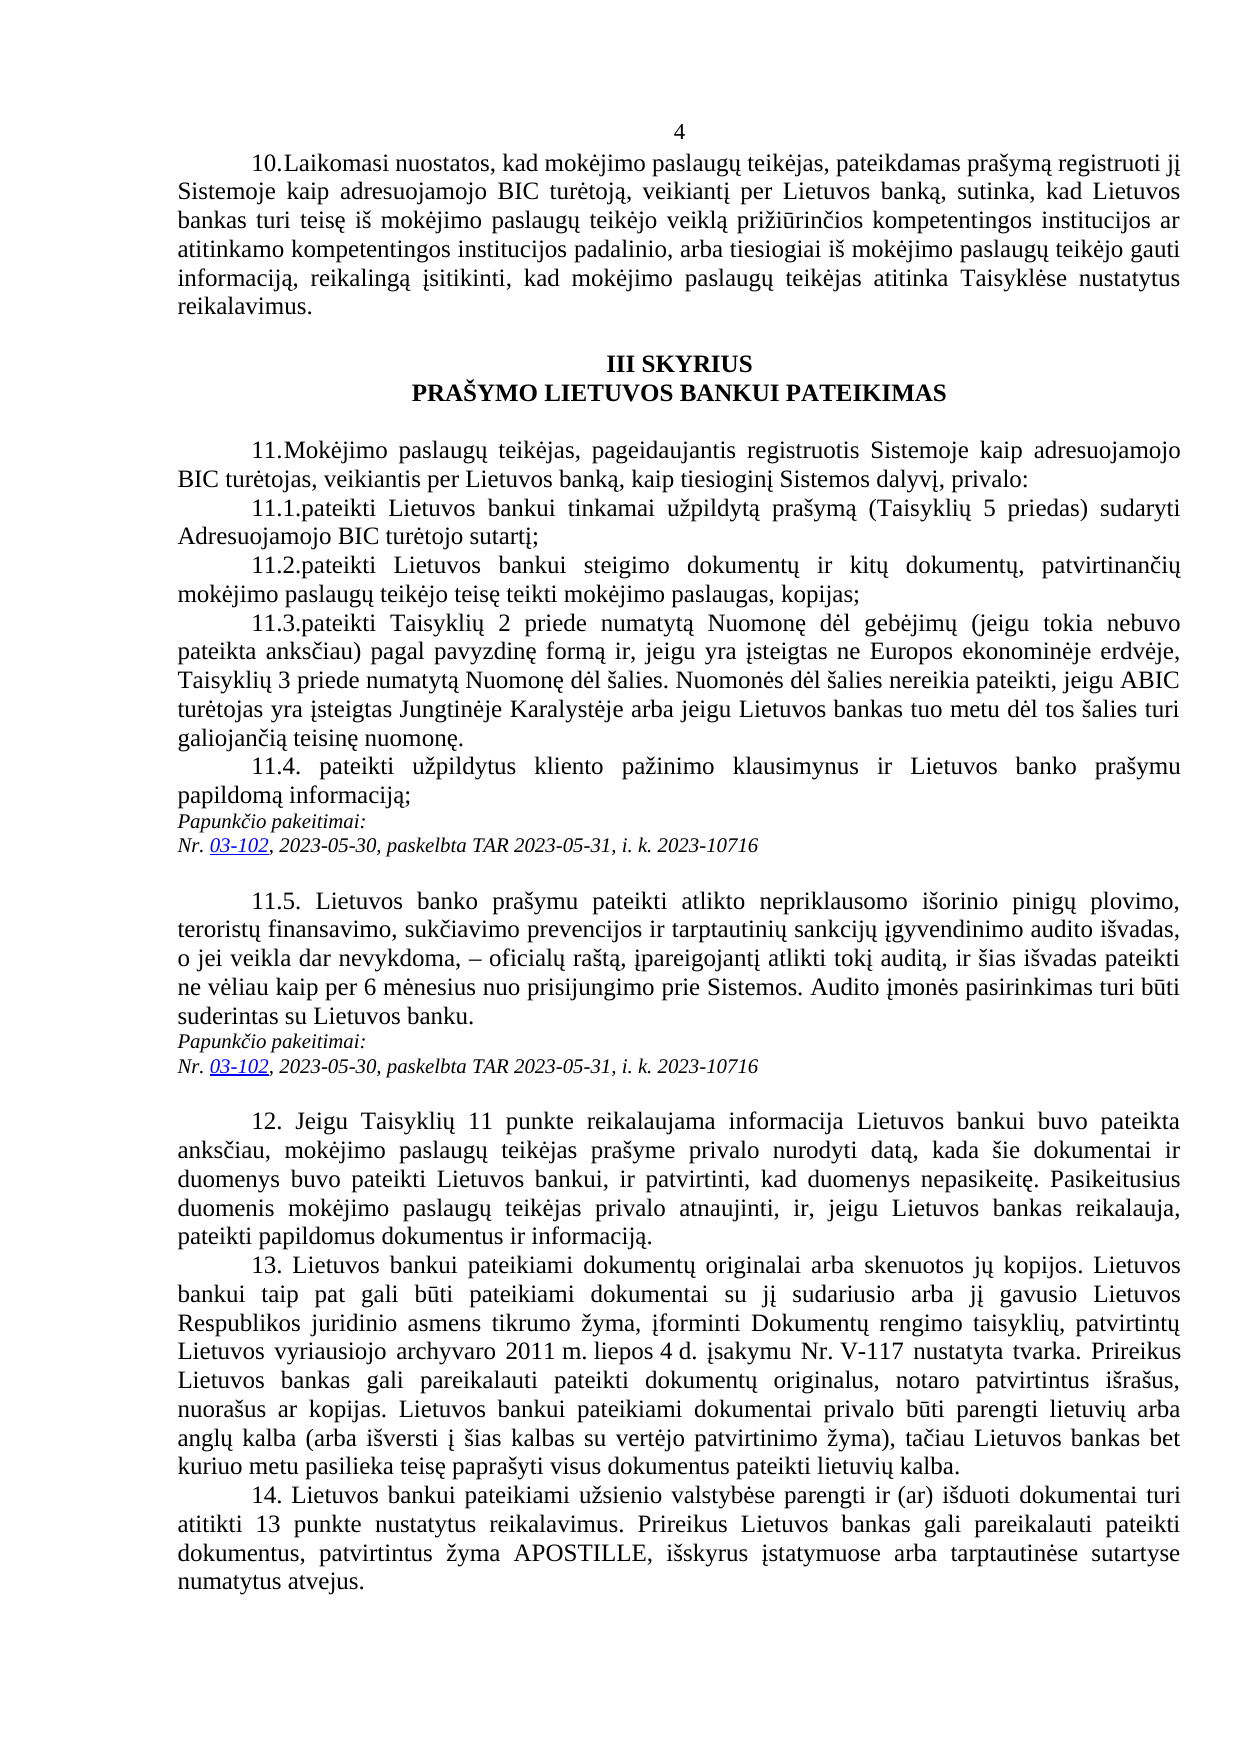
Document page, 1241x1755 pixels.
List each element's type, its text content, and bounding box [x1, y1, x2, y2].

text Papunkčio pakeitimai: [177, 1029, 1181, 1053]
text 12. Jeigu Taisyklių 11 punkte reikalaujama informacija Lietuvos bankui buvo pateikta anksčiau, mokėjimo paslaugų teikėjas prašyme privalo nurodyti datą, kada šie dokumentai ir duomenys buvo pateikti Lietuvos bankui, ir patvirtinti, kad duomenys nepasikeitę. Pasikeitusius duomenis mokėjimo paslaugų teikėjas privalo atnaujinti, ir, jeigu Lietuvos bankas reikalauja, pateikti papildomus dokumentus ir informaciją. [177, 1106, 1181, 1250]
text 11.2. pateikti Lietuvos bankui steigimo dokumentų ir kitų dokumentų, patvirtinančių mokėjimo paslaugų teikėjo teisę teikti mokėjimo paslaugas, kopijas; [177, 550, 1181, 608]
text III SKYRIUS [177, 349, 1181, 378]
text 11.4. pateikti užpildytus kliento pažinimo klausimynus ir Lietuvos banko prašymu papildomą informaciją; [177, 751, 1181, 809]
text 11.1. pateikti Lietuvos bankui tinkamai užpildytą prašymą (Taisyklių 5 priedas) sudaryti Adresuojamojo BIC turėtojo sutartį; [177, 493, 1181, 550]
text PRAŠYMO LIETUVOS BANKUI PATEIKIMAS [177, 378, 1181, 406]
text 11. Mokėjimo paslaugų teikėjas, pageidaujantis registruotis Sistemoje kaip adresuojamojo BIC turėtojas, veikiantis per Lietuvos banką, kaip tiesioginį Sistemos dalyvį, privalo: [177, 435, 1181, 493]
text 11.3. pateikti Taisyklių 2 priede numatytą Nuomonę dėl gebėjimų (jeigu tokia nebuvo pateikta anksčiau) pagal pavyzdinę formą ir, jeigu yra įsteigtas ne Europos ekonominėje erdvėje, Taisyklių 3 priede numatytą Nuomonę dėl šalies. Nuomonės dėl šalies nereikia pateikti, jeigu ABIC turėtojas yra įsteigtas Jungtinėje Karalystėje arba jeigu Lietuvos bankas tuo metu dėl tos šalies turi galiojančią teisinę nuomonę. [177, 608, 1181, 751]
text Nr. 03-102, 2023-05-30, paskelbta TAR 2023-05-31, i. k. 2023-10716 [177, 1053, 1181, 1078]
text Nr. 03-102, 2023-05-30, paskelbta TAR 2023-05-31, i. k. 2023-10716 [177, 833, 1181, 857]
text 11.5. Lietuvos banko prašymu pateikti atlikto nepriklausomo išorinio pinigų plovimo, teroristų finansavimo, sukčiavimo prevencijos ir tarptautinių sankcijų įgyvendinimo audito išvadas, o jei veikla dar nevykdoma, – oficialų raštą, įpareigojantį atlikti tokį auditą, ir šias išvadas pateikti ne vėliau kaip per 6 mėnesius nuo prisijungimo prie Sistemos. Audito įmonės pasirinkimas turi būti suderintas su Lietuvos banku. [177, 886, 1181, 1029]
text 10. Laikomasi nuostatos, kad mokėjimo paslaugų teikėjas, pateikdamas prašymą registruoti jį Sistemoje kaip adresuojamojo BIC turėtoją, veikiantį per Lietuvos banką, sutinka, kad Lietuvos bankas turi teisę iš mokėjimo paslaugų teikėjo veiklą prižiūrinčios kompetentingos institucijos ar atitinkamo kompetentingos institucijos padalinio, arba tiesiogiai iš mokėjimo paslaugų teikėjo gauti informaciją, reikalingą įsitikinti, kad mokėjimo paslaugų teikėjas atitinka Taisyklėse nustatytus reikalavimus. [177, 148, 1181, 320]
text 14. Lietuvos bankui pateikiami užsienio valstybėse parengti ir (ar) išduoti dokumentai turi atitikti 13 punkte nustatytus reikalavimus. Prireikus Lietuvos bankas gali pareikalauti pateikti dokumentus, patvirtintus žyma APOSTILLE, išskyrus įstatymuose arba tarptautinėse sutartyse numatytus atvejus. [177, 1480, 1181, 1595]
text Papunkčio pakeitimai: [177, 809, 1181, 833]
text 13. Lietuvos bankui pateikiami dokumentų originalai arba skenuotos jų kopijos. Lietuvos bankui taip pat gali būti pateikiami dokumentai su jį sudariusio arba jį gavusio Lietuvos Respublikos juridinio asmens tikrumo žyma, įforminti Dokumentų rengimo taisyklių, patvirtintų Lietuvos vyriausiojo archyvaro 2011 m. liepos 4 d. įsakymu Nr. V-117 nustatyta tvarka. Prireikus Lietuvos bankas gali pareikalauti pateikti dokumentų originalus, notaro patvirtintus išrašus, nuorašus ar kopijas. Lietuvos bankui pateikiami dokumentai privalo būti parengti lietuvių arba anglų kalba (arba išversti į šias kalbas su vertėjo patvirtinimo žyma), tačiau Lietuvos bankas bet kuriuo metu pasilieka teisę paprašyti visus dokumentus pateikti lietuvių kalba. [177, 1250, 1181, 1480]
